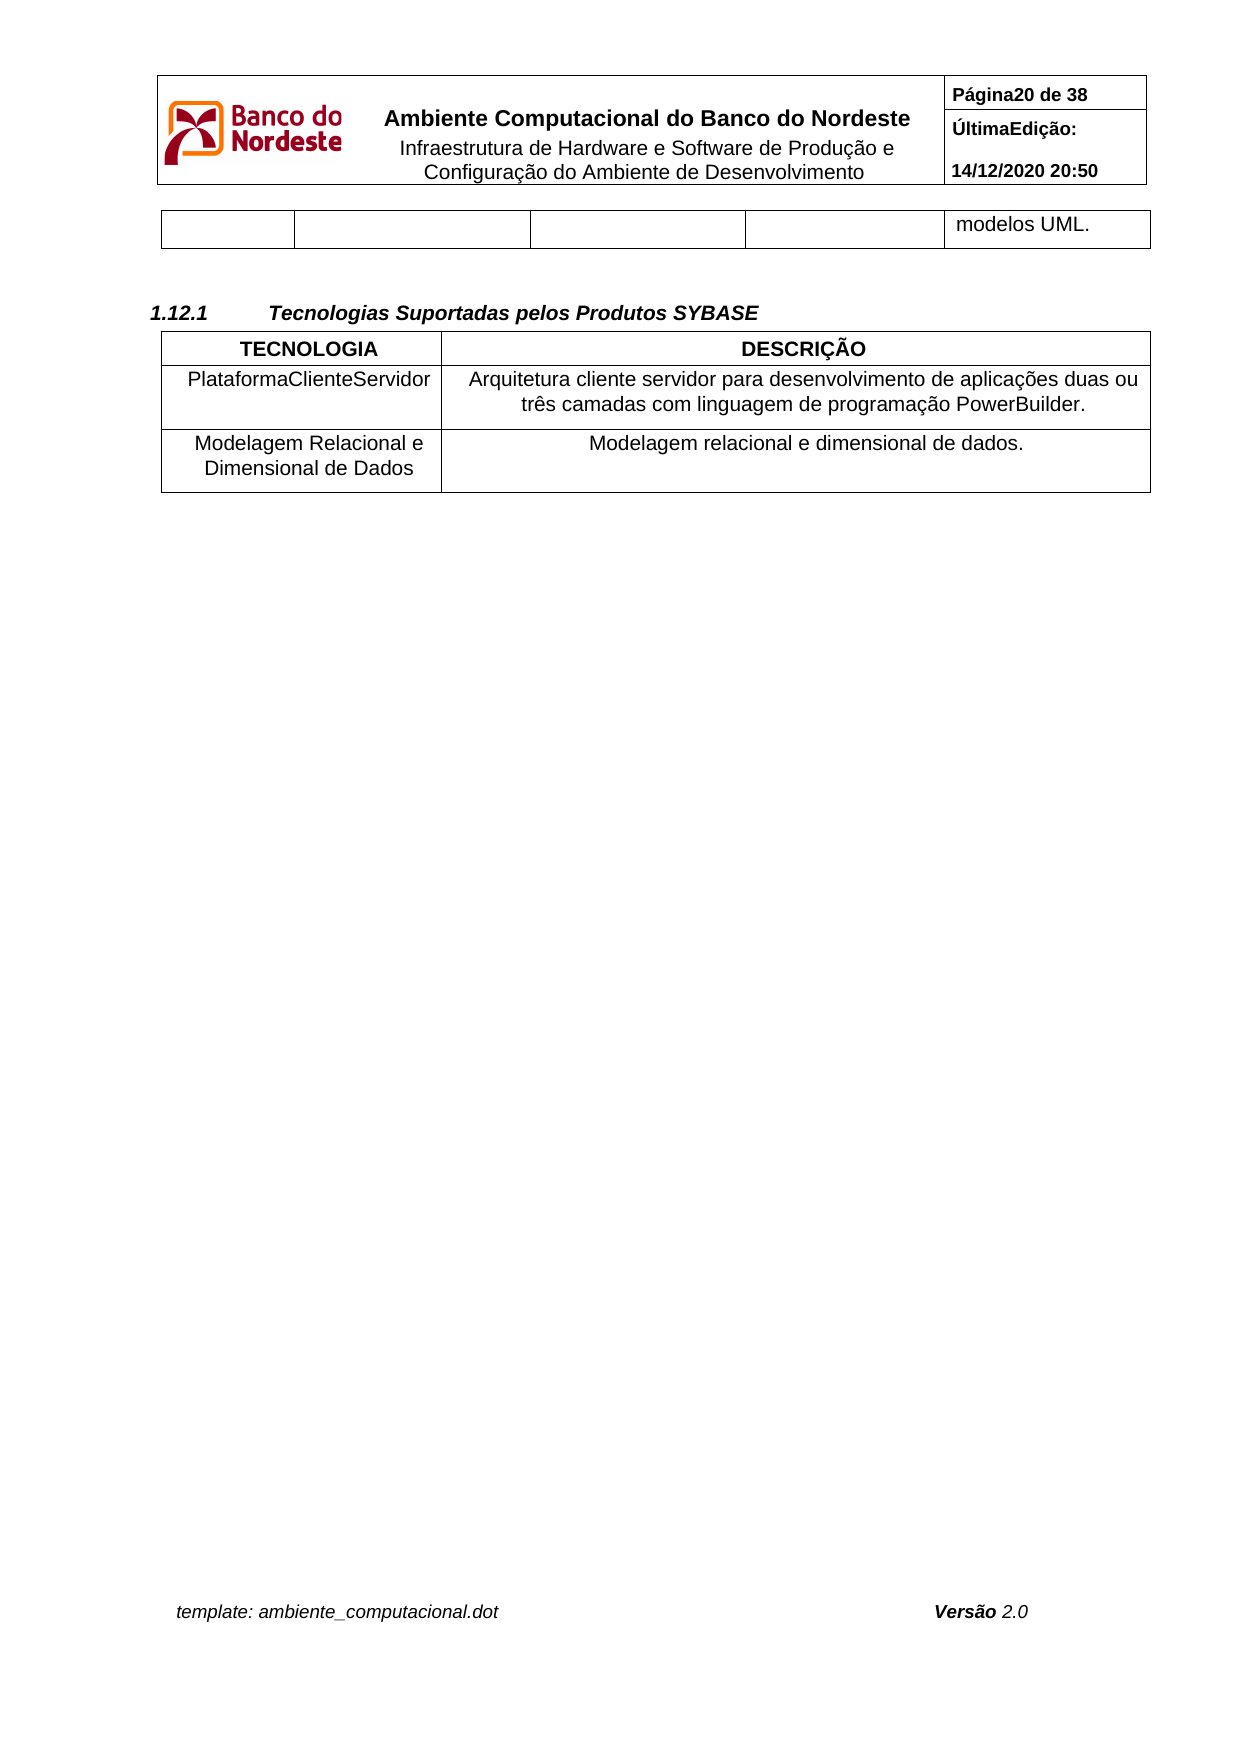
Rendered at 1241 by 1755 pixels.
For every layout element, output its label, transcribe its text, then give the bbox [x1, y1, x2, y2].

table_cell [531, 211, 745, 248]
table_cell PlataformaClienteServidor [162, 366, 441, 428]
table_cell Modelagem Relacional e Dimensional de Dados [162, 430, 441, 492]
table_cell modelos UML. [945, 211, 1150, 248]
table_header TECNOLOGIA [162, 332, 441, 365]
table_cell [295, 211, 530, 248]
table_cell [162, 211, 294, 248]
table_cell Arquitetura cliente servidor para desenvolvimento de aplicações duas ou três camadas com linguagem de programação PowerBuilder. [442, 366, 1150, 428]
table_cell [746, 211, 944, 248]
table_header DESCRIÇÃO [442, 332, 1150, 365]
subtitle Tecnologias Suportadas pelos Produtos SYBASE [150, 299, 1090, 324]
table_cell Modelagem relacional e dimensional de dados. [442, 430, 1150, 492]
